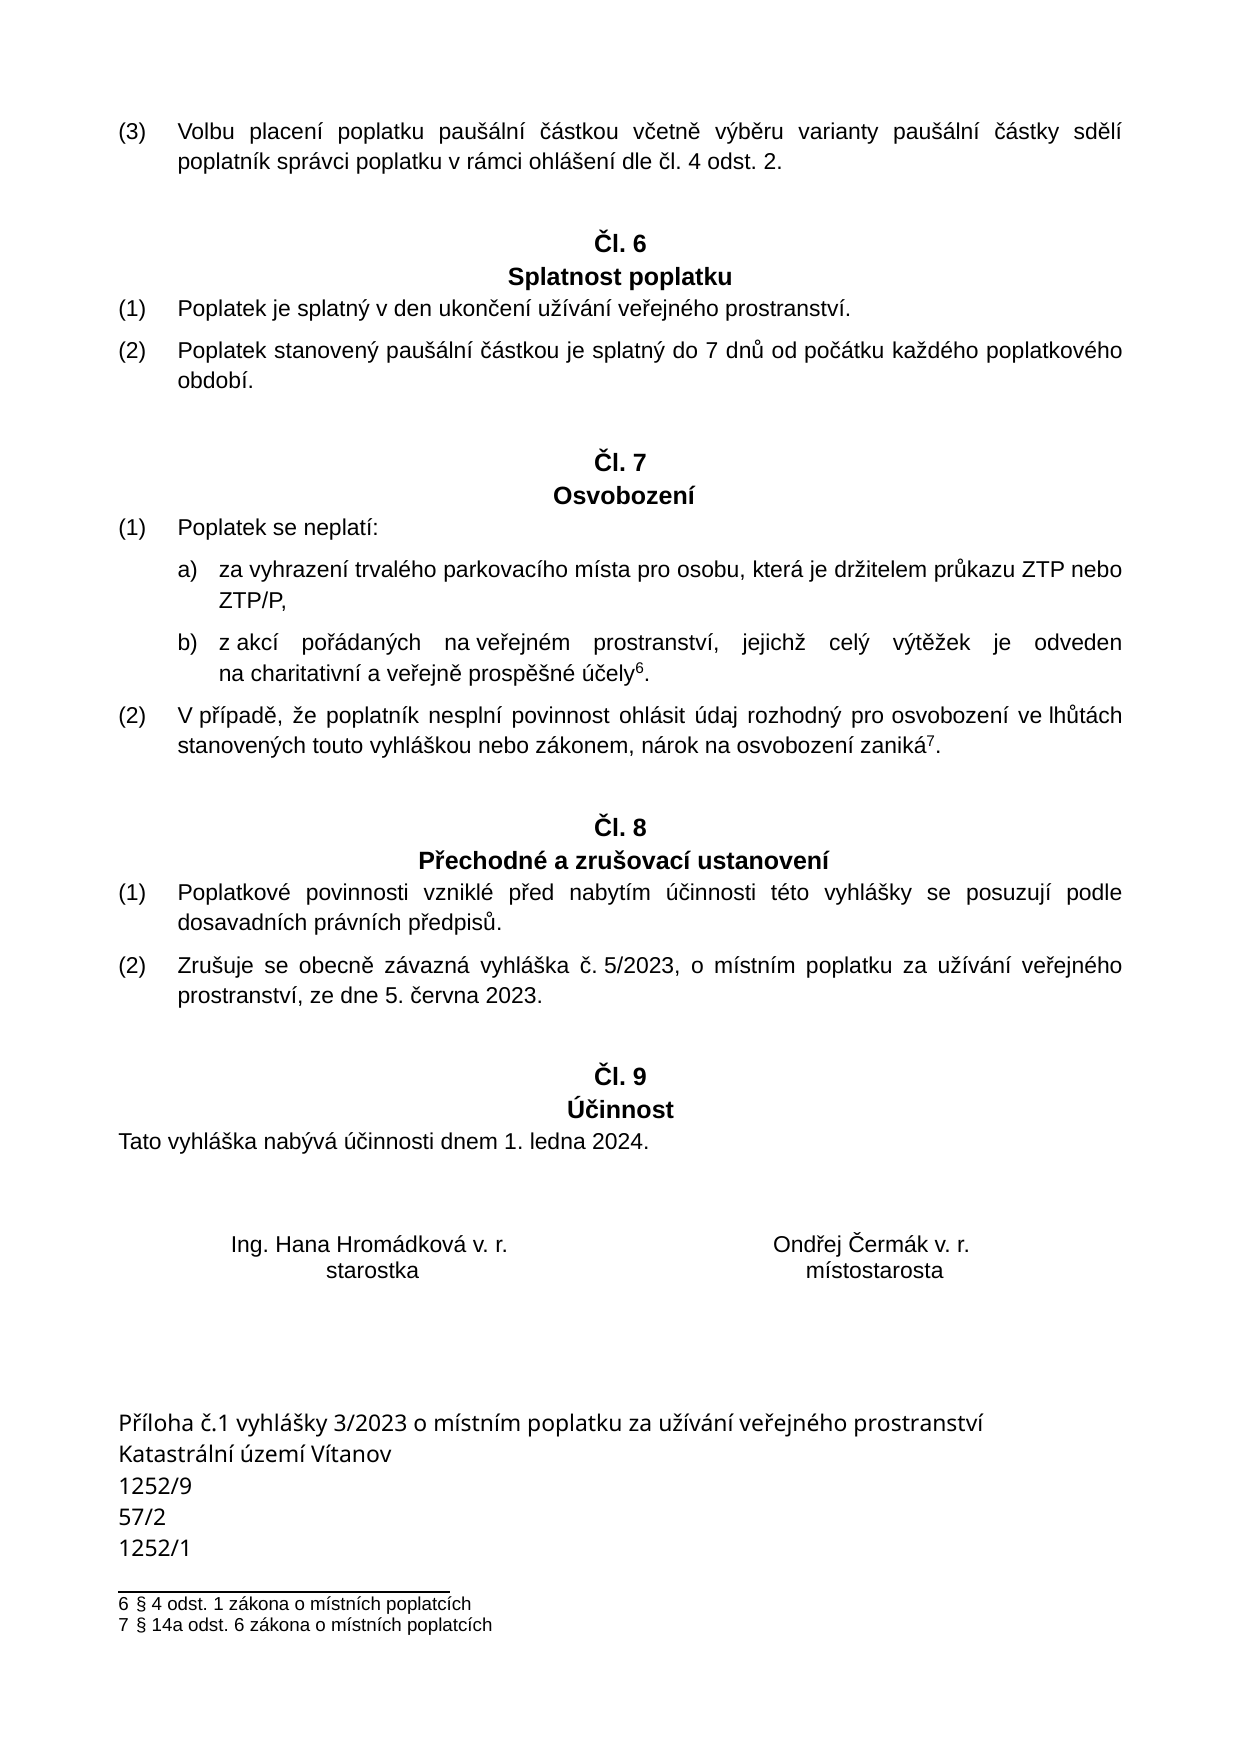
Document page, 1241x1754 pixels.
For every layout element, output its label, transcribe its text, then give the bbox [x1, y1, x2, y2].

subtitle Čl. 6 Splatnost poplatku [118, 228, 1122, 290]
list V případě, že poplatník nesplní povinnost ohlásit údaj rozhodný pro osvobození ve lhůtách stanovených touto vyhláškou nebo zákonem, nárok na osvobození zaniká. [118, 702, 1122, 759]
list Poplatkové povinnosti vzniklé před nabytím účinnosti této vyhlášky se posuzují podle dosavadních právních předpisů. [118, 879, 1122, 935]
subtitle Čl. 9 Účinnost [118, 1062, 1122, 1124]
table_cell [118, 1289, 620, 1407]
text 1252/9 [118, 1469, 1122, 1501]
list Volbu placení poplatku paušální částkou včetně výběru varianty paušální částky sdělí poplatník správci poplatku v rámci ohlášení dle čl. 4 odst. 2. [118, 118, 1122, 175]
list § 4 odst. 1 zákona o místních poplatcích [118, 1592, 1122, 1614]
text 57/2 [118, 1501, 1122, 1532]
list § 14a odst. 6 zákona o místních poplatcích [118, 1614, 1122, 1635]
table_header Ondřej Čermák v. r. místostarosta [620, 1171, 1122, 1289]
table_cell [620, 1289, 1122, 1407]
list Poplatek stanovený paušální částkou je splatný do 7 dnů od počátku každého poplatkového období. [118, 337, 1122, 394]
subtitle Čl. 7 Osvobození [118, 448, 1122, 509]
list z akcí pořádaných na veřejném prostranství, jejichž celý výtěžek je odveden na charitativní a veřejně prospěšné účely. [177, 629, 1122, 686]
text Tato vyhláška nabývá účinnosti dnem 1. ledna 2024. [118, 1128, 1122, 1154]
text Katastrální území Vítanov [118, 1438, 1122, 1469]
table_header Ing. Hana Hromádková v. r. starostka [118, 1171, 620, 1289]
list Poplatek je splatný v den ukončení užívání veřejného prostranství. [118, 294, 1122, 321]
list Zrušuje se obecně závazná vyhláška č. 5/2023, o místním poplatku za užívání veřejného prostranství, ze dne 5. června 2023. [118, 952, 1122, 1008]
text 1252/1 [118, 1532, 1122, 1563]
subtitle Čl. 8 Přechodné a zrušovací ustanovení [118, 813, 1122, 874]
text Příloha č.1 vyhlášky 3/2023 o místním poplatku za užívání veřejného prostranství [118, 1407, 1122, 1438]
list za vyhrazení trvalého parkovacího místa pro osobu, která je držitelem průkazu ZTP nebo ZTP/P, [177, 556, 1122, 613]
list Poplatek se neplatí: [118, 514, 1122, 540]
